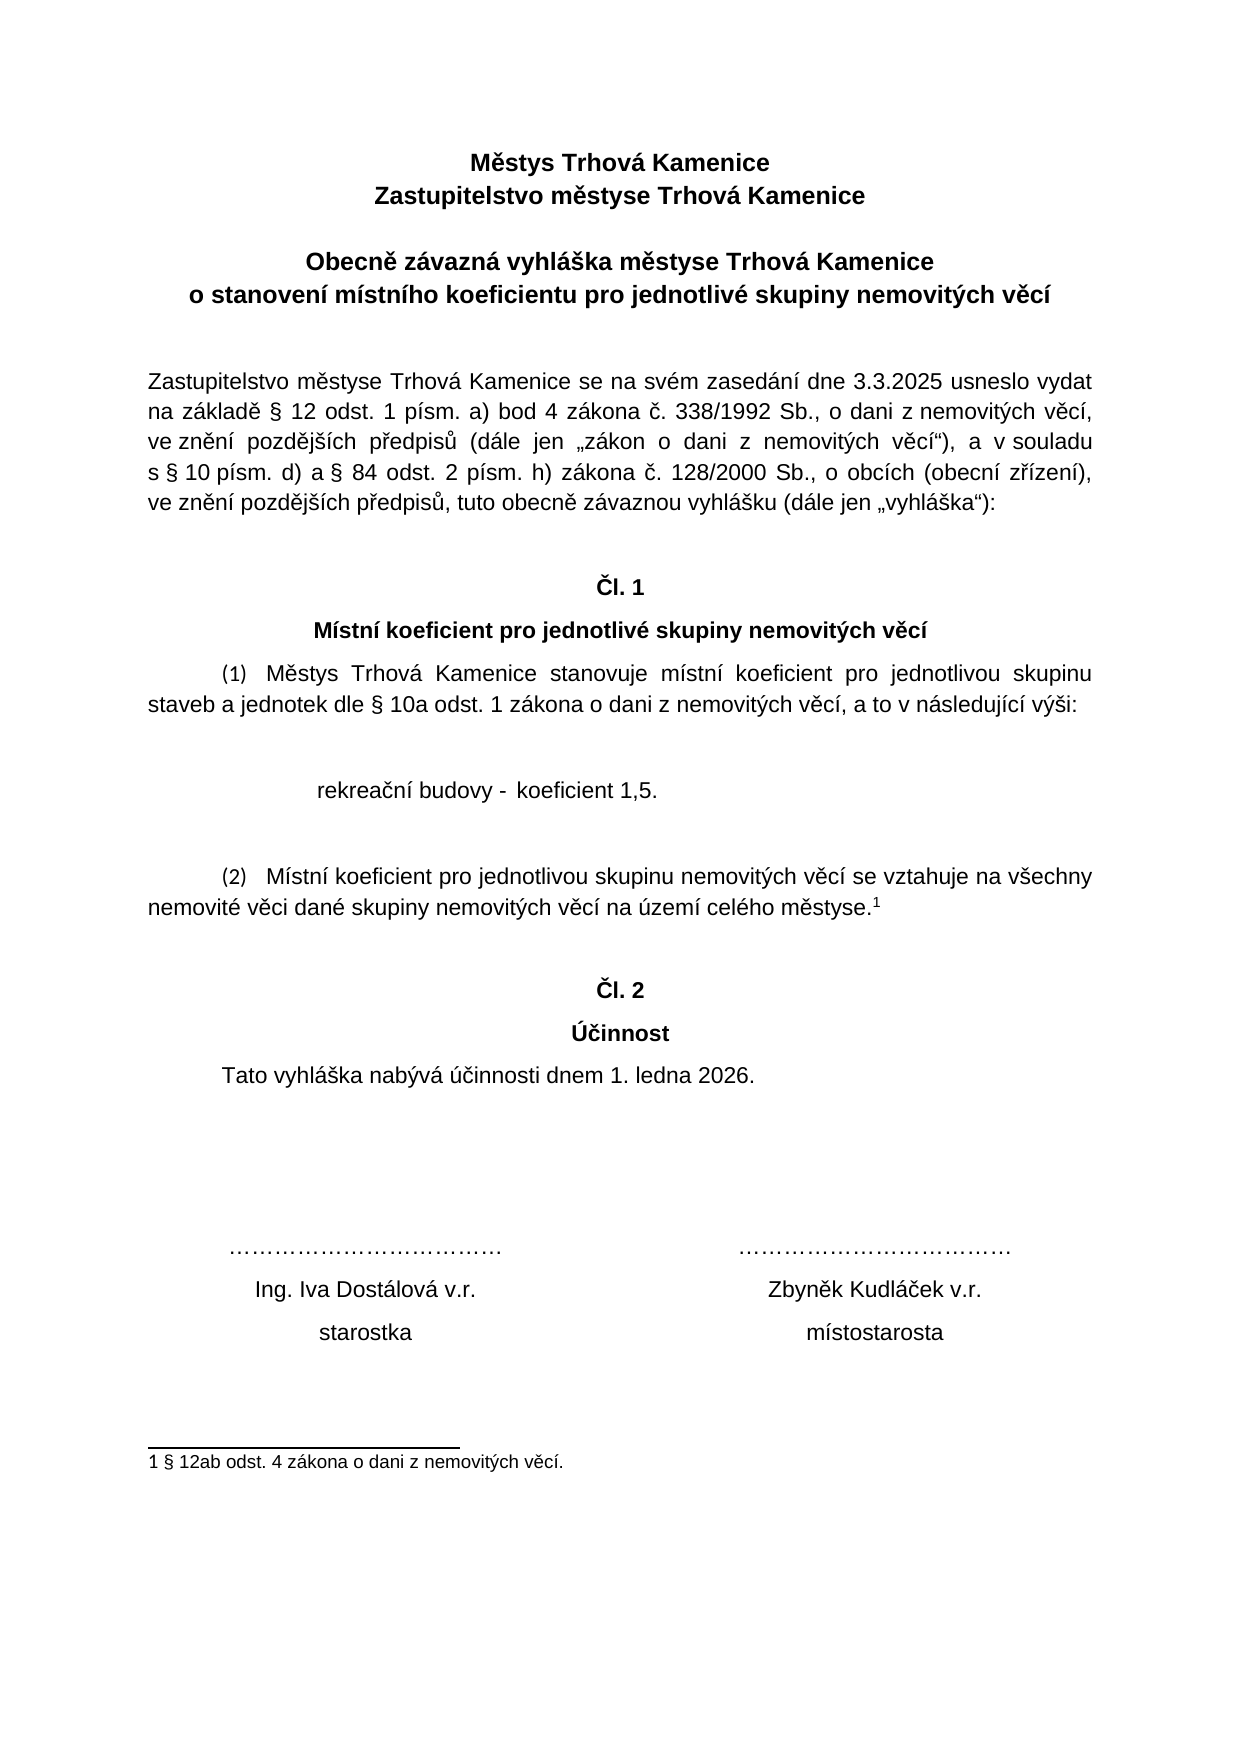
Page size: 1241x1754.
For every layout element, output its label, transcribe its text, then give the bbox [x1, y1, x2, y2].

text ……………………………… [657, 1233, 1093, 1259]
text Tato vyhláška nabývá účinnosti dnem 1. ledna 2026. [148, 1062, 1093, 1089]
text Místní koeficient pro jednotlivé skupiny nemovitých věcí [148, 617, 1093, 643]
text ……………………………… [148, 1233, 583, 1259]
text místostarosta [657, 1318, 1093, 1345]
text Zastupitelstvo městyse Trhová Kamenice [148, 181, 1093, 209]
text o stanovení místního koeficientu pro jednotlivé skupiny nemovitých věcí [148, 280, 1093, 308]
text Čl. 1 [148, 574, 1093, 601]
list Místní koeficient pro jednotlivou skupinu nemovitých věcí se vztahuje na všechny nemovité věci dané skupiny nemovitých věcí na území celého městyse. [148, 862, 1093, 921]
text Účinnost [148, 1019, 1093, 1046]
list Městys Trhová Kamenice stanovuje místní koeficient pro jednotlivou skupinu staveb a jednotek dle § 10a odst. 1 zákona o dani z nemovitých věcí, a to v následující výši: [148, 659, 1093, 718]
text Ing. Iva Dostálová v.r. [148, 1276, 583, 1302]
text rekreační budovy - koeficient 1,5. [221, 777, 1093, 803]
text Čl. 2 [148, 977, 1093, 1003]
list § 12ab odst. 4 zákona o dani z nemovitých věcí. [148, 1448, 1093, 1473]
text starostka [148, 1318, 583, 1345]
text Zbyněk Kudláček v.r. [657, 1276, 1093, 1302]
text Obecně závazná vyhláška městyse Trhová Kamenice [148, 247, 1093, 275]
text Městys Trhová Kamenice [148, 148, 1093, 176]
text Zastupitelstvo městyse Trhová Kamenice se na svém zasedání dne 3.3.2025 usneslo vydat na základě § 12 odst. 1 písm. a) bod 4 zákona č. 338/1992 Sb., o dani z nemovitých věcí, ve znění pozdějších předpisů (dále jen „zákon o dani z nemovitých věcí“), a v souladu s § 10 písm. d) a § 84 odst. 2 písm. h) zákona č. 128/2000 Sb., o obcích (obecní zřízení), ve znění pozdějších předpisů, tuto obecně závaznou vyhlášku (dále jen „vyhláška“): [148, 368, 1093, 515]
